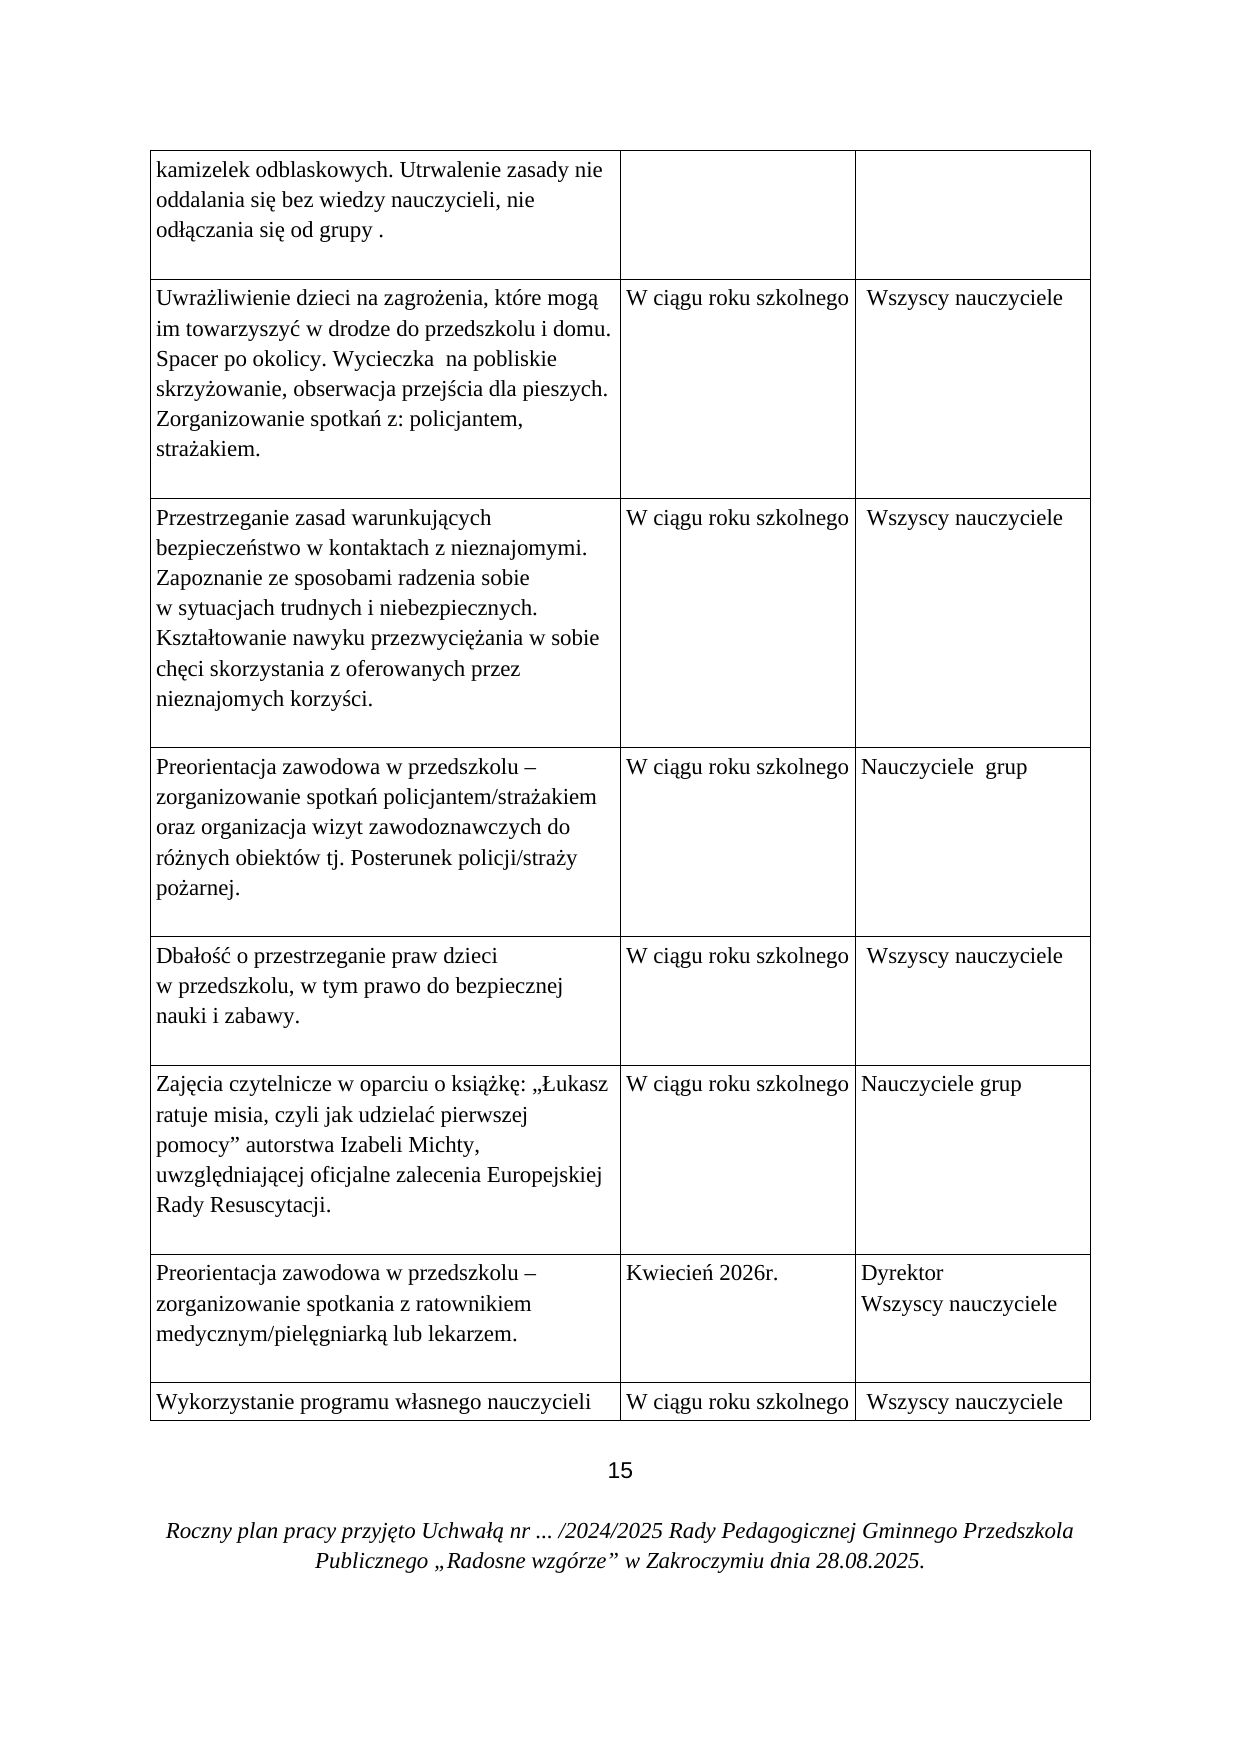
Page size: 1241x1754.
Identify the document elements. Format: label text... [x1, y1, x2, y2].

table_cell Uwrażliwienie dzieci na zagrożenia, które mogą im towarzyszyć w drodze do przedszkolu i domu. Spacer po okolicy. Wycieczka na pobliskie skrzyżowanie, obserwacja przejścia dla pieszych. Zorganizowanie spotkań z: policjantem, strażakiem. [151, 280, 620, 498]
table_cell [856, 151, 1090, 278]
table_cell Kwiecień 2026r. [621, 1255, 855, 1382]
table_cell W ciągu roku szkolnego [621, 937, 855, 1064]
table_cell W ciągu roku szkolnego [621, 748, 855, 936]
table_cell W ciągu roku szkolnego [621, 1383, 855, 1420]
table_cell Zajęcia czytelnicze w oparciu o książkę: „Łukasz ratuje misia, czyli jak udzielać pierwszej pomocy” autorstwa Izabeli Michty, uwzględniającej oficjalne zalecenia Europejskiej Rady Resuscytacji. [151, 1066, 620, 1253]
table_cell Wykorzystanie programu własnego nauczycieli [151, 1383, 620, 1420]
table_cell Dyrektor Wszyscy nauczyciele [856, 1255, 1090, 1382]
table_cell [621, 151, 855, 278]
table_cell W ciągu roku szkolnego [621, 499, 855, 747]
table_cell Wszyscy nauczyciele [856, 499, 1090, 747]
table_cell Preorientacja zawodowa w przedszkolu – zorganizowanie spotkań policjantem/strażakiem oraz organizacja wizyt zawodoznawczych do różnych obiektów tj. Posterunek policji/straży pożarnej. [151, 748, 620, 936]
table_cell kamizelek odblaskowych. Utrwalenie zasady nie oddalania się bez wiedzy nauczycieli, nie odłączania się od grupy . [151, 151, 620, 278]
table_cell W ciągu roku szkolnego [621, 1066, 855, 1253]
table_cell Wszyscy nauczyciele [856, 280, 1090, 498]
table_cell Wszyscy nauczyciele [856, 937, 1090, 1064]
table_cell Nauczyciele grup [856, 748, 1090, 936]
table_cell Dbałość o przestrzeganie praw dzieci w przedszkolu, w tym prawo do bezpiecznej nauki i zabawy. [151, 937, 620, 1064]
table_cell Nauczyciele grup [856, 1066, 1090, 1253]
table_cell W ciągu roku szkolnego [621, 280, 855, 498]
table_cell Przestrzeganie zasad warunkujących bezpieczeństwo w kontaktach z nieznajomymi. Zapoznanie ze sposobami radzenia sobie w sytuacjach trudnych i niebezpiecznych. Kształtowanie nawyku przezwyciężania w sobie chęci skorzystania z oferowanych przez nieznajomych korzyści. [151, 499, 620, 747]
table_cell Preorientacja zawodowa w przedszkolu – zorganizowanie spotkania z ratownikiem medycznym/pielęgniarką lub lekarzem. [151, 1255, 620, 1382]
table_cell Wszyscy nauczyciele [856, 1383, 1090, 1420]
